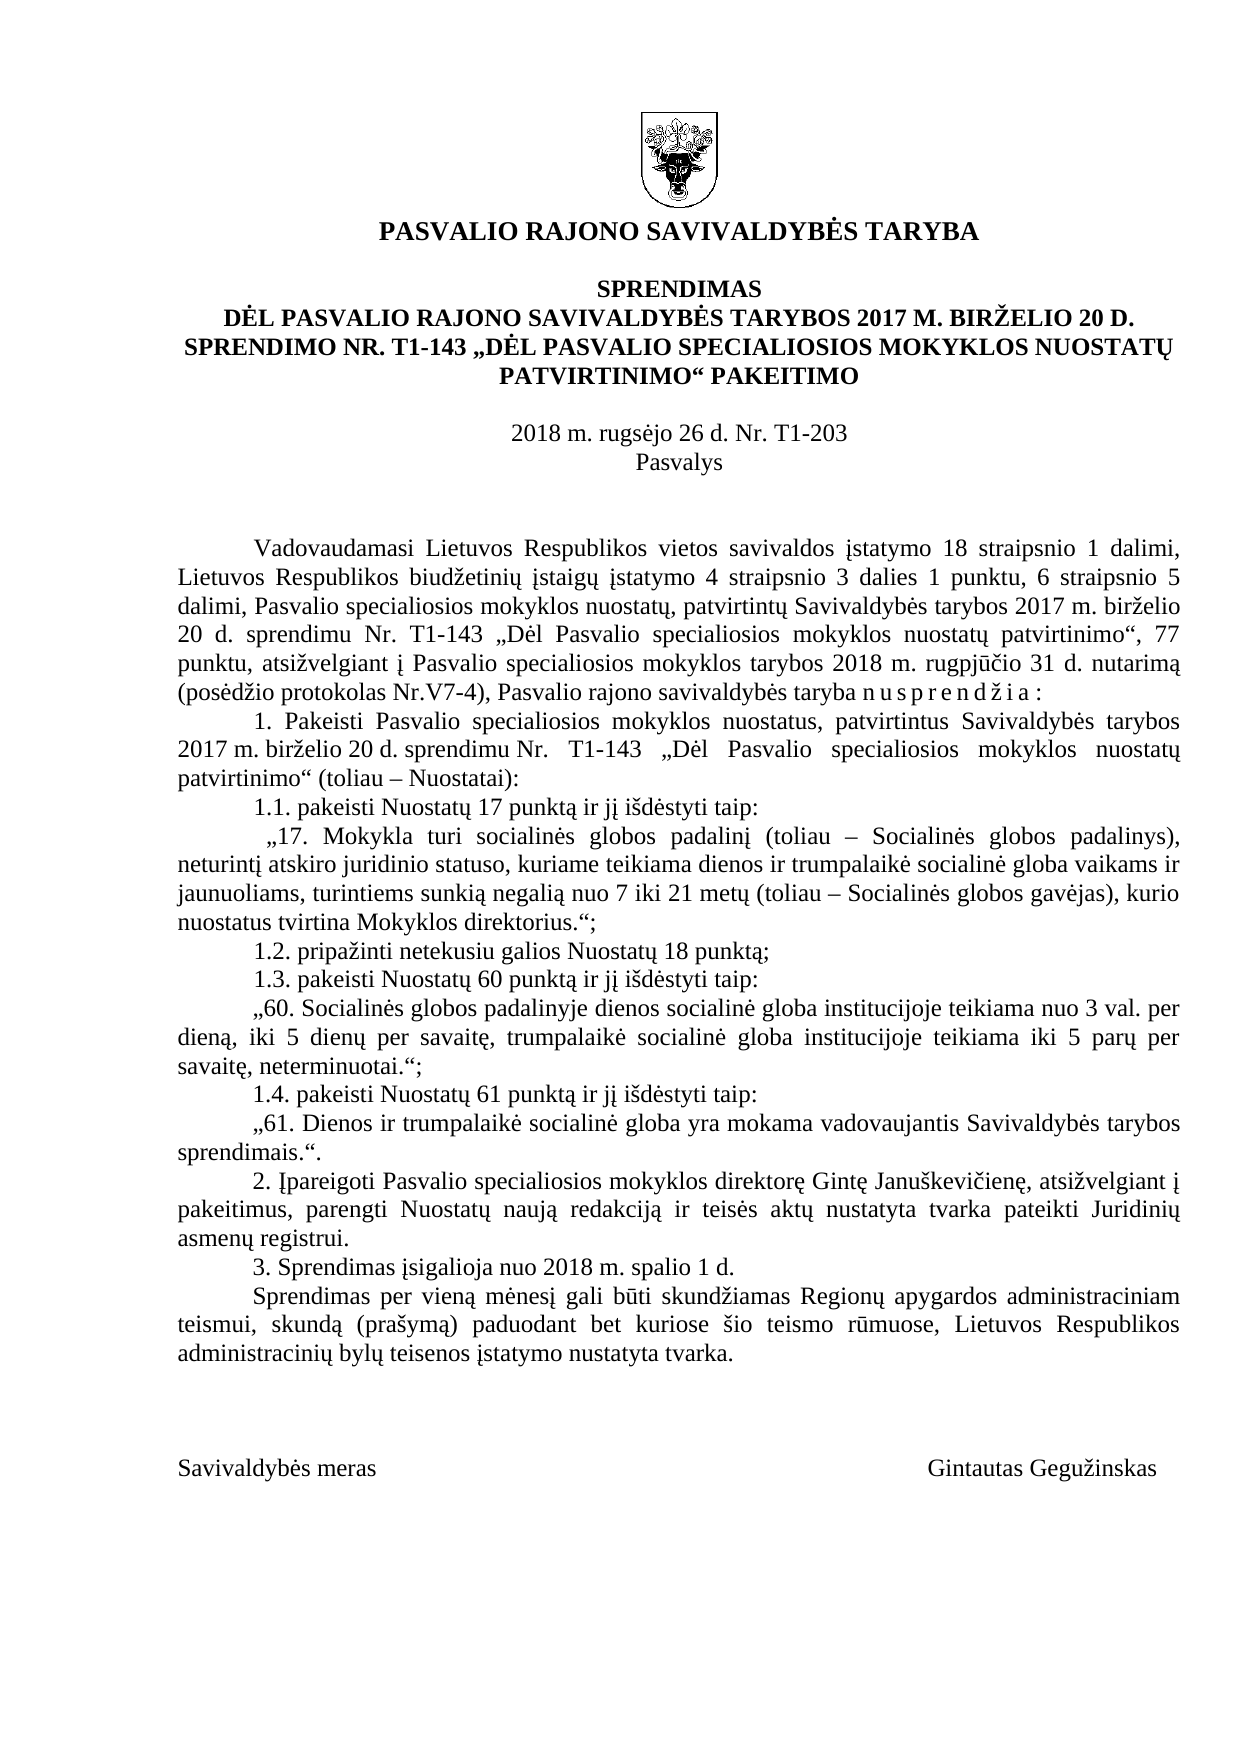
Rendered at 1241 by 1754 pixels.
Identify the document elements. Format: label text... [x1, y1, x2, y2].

text Sprendimas per vieną mėnesį gali būti skundžiamas Regionų apygardos administraciniam teismui, skundą (prašymą) paduodant bet kuriose šio teismo rūmuose, Lietuvos Respublikos administracinių bylų teisenos įstatymo nustatyta tvarka. [177, 1281, 1181, 1367]
text Sprendimas [177, 274, 1181, 303]
text 1. Pakeisti Pasvalio specialiosios mokyklos nuostatus, patvirtintus Savivaldybės tarybos 2017 m. birželio 20 d. sprendimu Nr. T1-143 „Dėl Pasvalio specialiosios mokyklos nuostatų patvirtinimo“ (toliau – Nuostatai): [177, 706, 1181, 792]
text 1.3. pakeisti Nuostatų 60 punktą ir jį išdėstyti taip: [177, 964, 1181, 993]
text „61. Dienos ir trumpalaikė socialinė globa yra mokama vadovaujantis Savivaldybės tarybos sprendimais.“. [177, 1108, 1181, 1166]
text „60. Socialinės globos padalinyje dienos socialinė globa institucijoje teikiama nuo 3 val. per dieną, iki 5 dienų per savaitę, trumpalaikė socialinė globa institucijoje teikiama iki 5 parų per savaitę, neterminuotai.“; [177, 993, 1181, 1079]
text 1.2. pripažinti netekusiu galios Nuostatų 18 punktą; [177, 936, 1181, 964]
text 2. Įpareigoti Pasvalio specialiosios mokyklos direktorę Gintę Januškevičienę, atsižvelgiant į pakeitimus, parengti Nuostatų naują redakciją ir teisės aktų nustatyta tvarka pateikti Juridinių asmenų registrui. [177, 1166, 1181, 1252]
text 1.4. pakeisti Nuostatų 61 punktą ir jį išdėstyti taip: [177, 1079, 1181, 1108]
text Savivaldybės meras Gintautas Gegužinskas [177, 1453, 1181, 1482]
text Pasvalio rajono savivaldybės taryba [177, 214, 1181, 246]
text Vadovaudamasi Lietuvos Respublikos vietos savivaldos įstatymo 18 straipsnio 1 dalimi, Lietuvos Respublikos biudžetinių įstaigų įstatymo 4 straipsnio 3 dalies 1 punktu, 6 straipsnio 5 dalimi, Pasvalio specialiosios mokyklos nuostatų, patvirtintų Savivaldybės tarybos 2017 m. birželio 20 d. sprendimu Nr. T1-143 „Dėl Pasvalio specialiosios mokyklos nuostatų patvirtinimo“, 77 punktu, atsižvelgiant į Pasvalio specialiosios mokyklos tarybos 2018 m. rugpjūčio 31 d. nutarimą (posėdžio protokolas Nr.V7-4), Pasvalio rajono savivaldybės taryba nusprendžia : [177, 533, 1181, 706]
text Pasvalys [177, 447, 1181, 476]
text „17. Mokykla turi socialinės globos padalinį (toliau – Socialinės globos padalinys), neturintį atskiro juridinio statuso, kuriame teikiama dienos ir trumpalaikė socialinė globa vaikams ir jaunuoliams, turintiems sunkią negalią nuo 7 iki 21 metų (toliau – Socialinės globos gavėjas), kurio nuostatus tvirtina Mokyklos direktorius.“; [177, 821, 1181, 936]
text 3. Sprendimas įsigalioja nuo 2018 m. spalio 1 d. [177, 1252, 1181, 1281]
text 2018 m. rugsėjo 26 d. Nr. T1-203 [177, 418, 1181, 447]
text 1.1. pakeisti Nuostatų 17 punktą ir jį išdėstyti taip: [177, 792, 1181, 821]
text Dėl PASVALIO RAJONO SAVIVALDYBĖS TARYBOS 2017 M. birželio 20 D. SPRENDIMO NR. T1-143 „DĖL PASVALIO SPECIALIOSIOS MOKYKLOS NUOSTATŲ PATVIRTINIMO“ PAKEITIMO [177, 303, 1181, 389]
